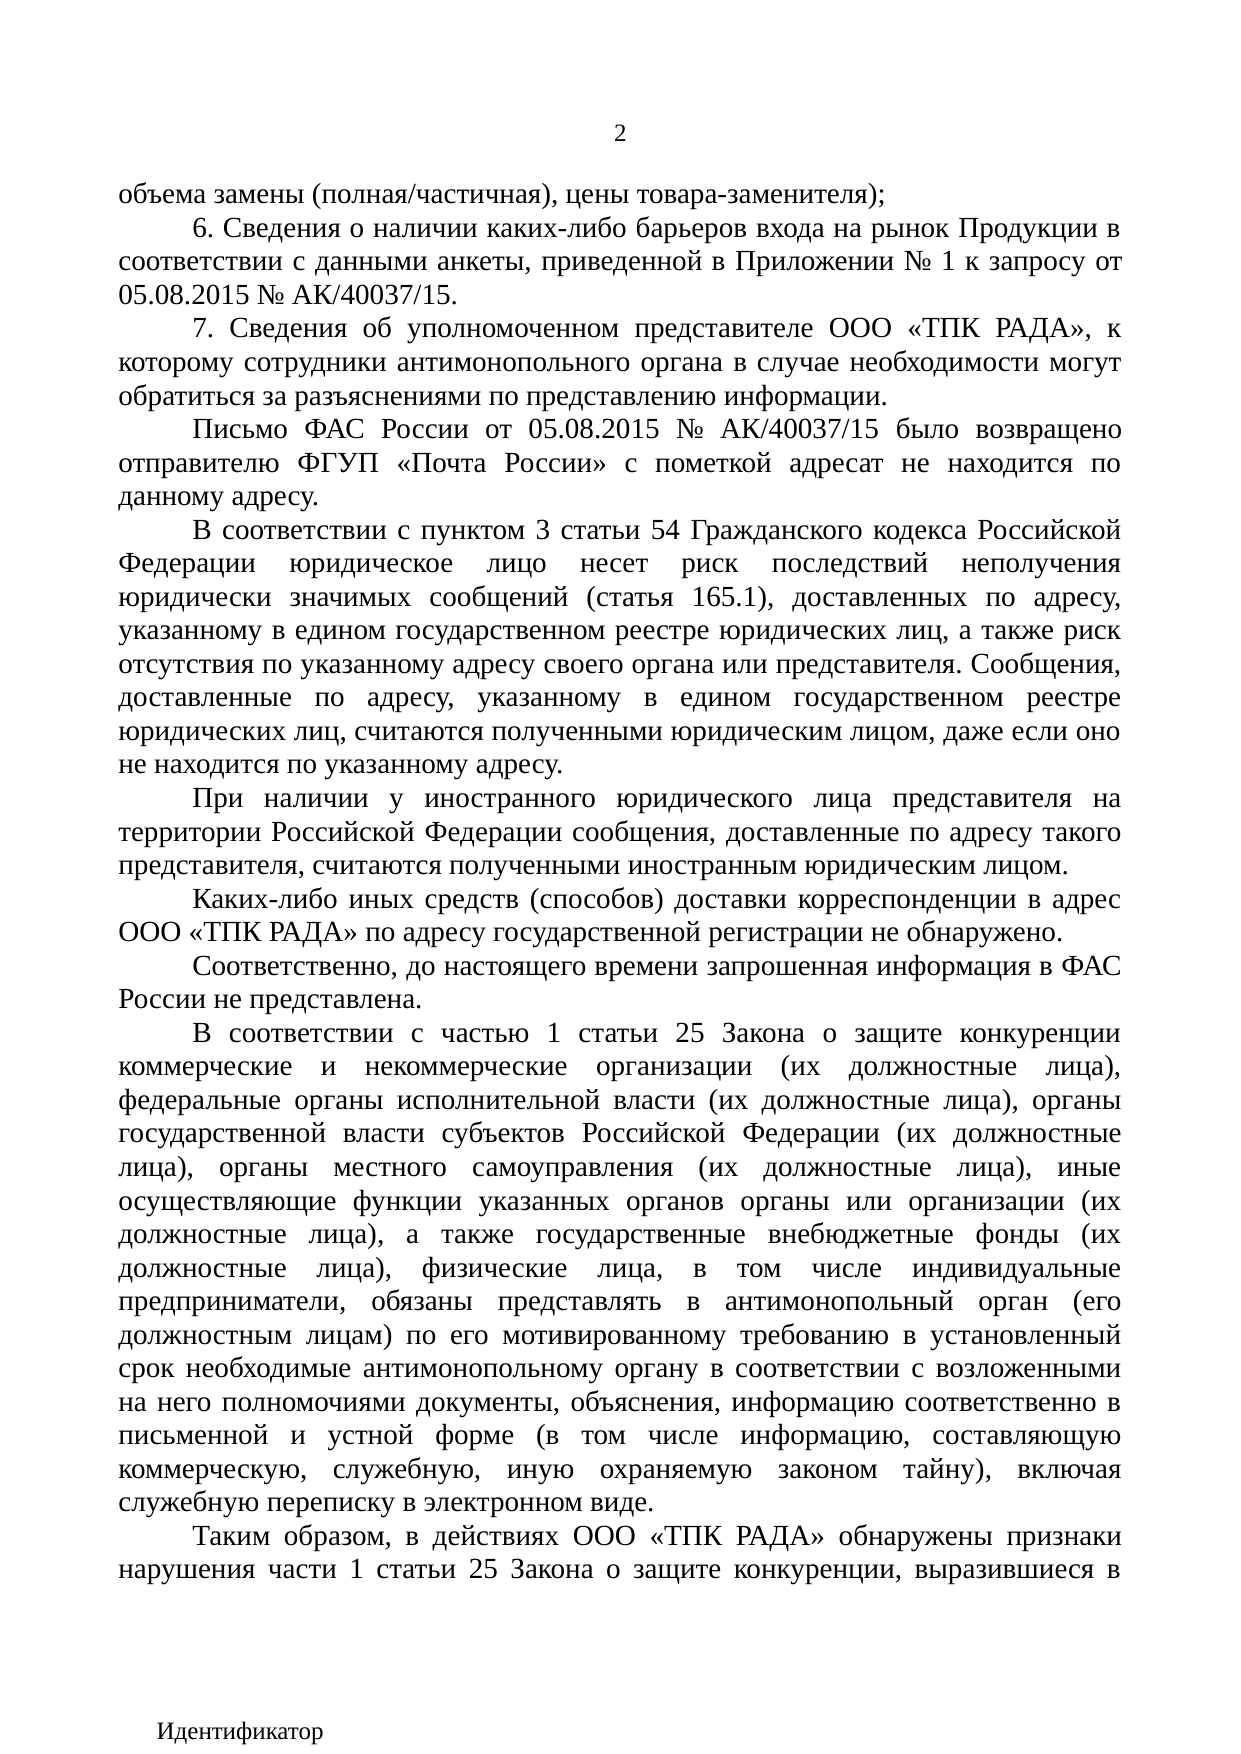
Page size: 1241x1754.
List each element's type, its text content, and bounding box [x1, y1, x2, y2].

text Соответственно, до настоящего времени запрошенная информация в ФАС России не представлена. [118, 948, 1122, 1015]
text Каких-либо иных средств (способов) доставки корреспонденции в адрес ООО «ТПК РАДА» по адресу государственной регистрации не обнаружено. [118, 881, 1122, 948]
text В соответствии с частью 1 статьи 25 Закона о защите конкуренции коммерческие и некоммерческие организации (их должностные лица), федеральные органы исполнительной власти (их должностные лица), органы государственной власти субъектов Российской Федерации (их должностные лица), органы местного самоуправления (их должностные лица), иные осуществляющие функции указанных органов органы или организации (их должностные лица), а также государственные внебюджетные фонды (их должностные лица), физические лица, в том числе индивидуальные предприниматели, обязаны представлять в антимонопольный орган (его должностным лицам) по его мотивированному требованию в установленный срок необходимые антимонопольному органу в соответствии с возложенными на него полномочиями документы, объяснения, информацию соответственно в письменной и устной форме (в том числе информацию, составляющую коммерческую, служебную, иную охраняемую законом тайну), включая служебную переписку в электронном виде. [118, 1015, 1122, 1518]
text В соответствии с пунктом 3 статьи 54 Гражданского кодекса Российской Федерации юридическое лицо несет риск последствий неполучения юридически значимых сообщений (статья 165.1), доставленных по адресу, указанному в едином государственном реестре юридических лиц, а также риск отсутствия по указанному адресу своего органа или представителя. Сообщения, доставленные по адресу, указанному в едином государственном реестре юридических лиц, считаются полученными юридическим лицом, даже если оно не находится по указанному адресу. [118, 512, 1122, 780]
text 7. Сведения об уполномоченном представителе ООО «ТПК РАДА», к которому сотрудники антимонопольного органа в случае необходимости могут обратиться за разъяснениями по представлению информации. [118, 311, 1122, 411]
text 6. Сведения о наличии каких-либо барьеров входа на рынок Продукции в соответствии с данными анкеты, приведенной в Приложении № 1 к запросу от 05.08.2015 № АК/40037/15. [118, 210, 1122, 311]
text объема замены (полная/частичная), цены товара-заменителя); [118, 176, 1122, 210]
text Таким образом, в действиях ООО «ТПК РАДА» обнаружены признаки нарушения части 1 статьи 25 Закона о защите конкуренции, выразившиеся в [118, 1518, 1122, 1585]
text При наличии у иностранного юридического лица представителя на территории Российской Федерации сообщения, доставленные по адресу такого представителя, считаются полученными иностранным юридическим лицом. [118, 780, 1122, 881]
text Письмо ФАС России от 05.08.2015 № АК/40037/15 было возвращено отправителю ФГУП «Почта России» с пометкой адресат не находится по данному адресу. [118, 411, 1122, 512]
